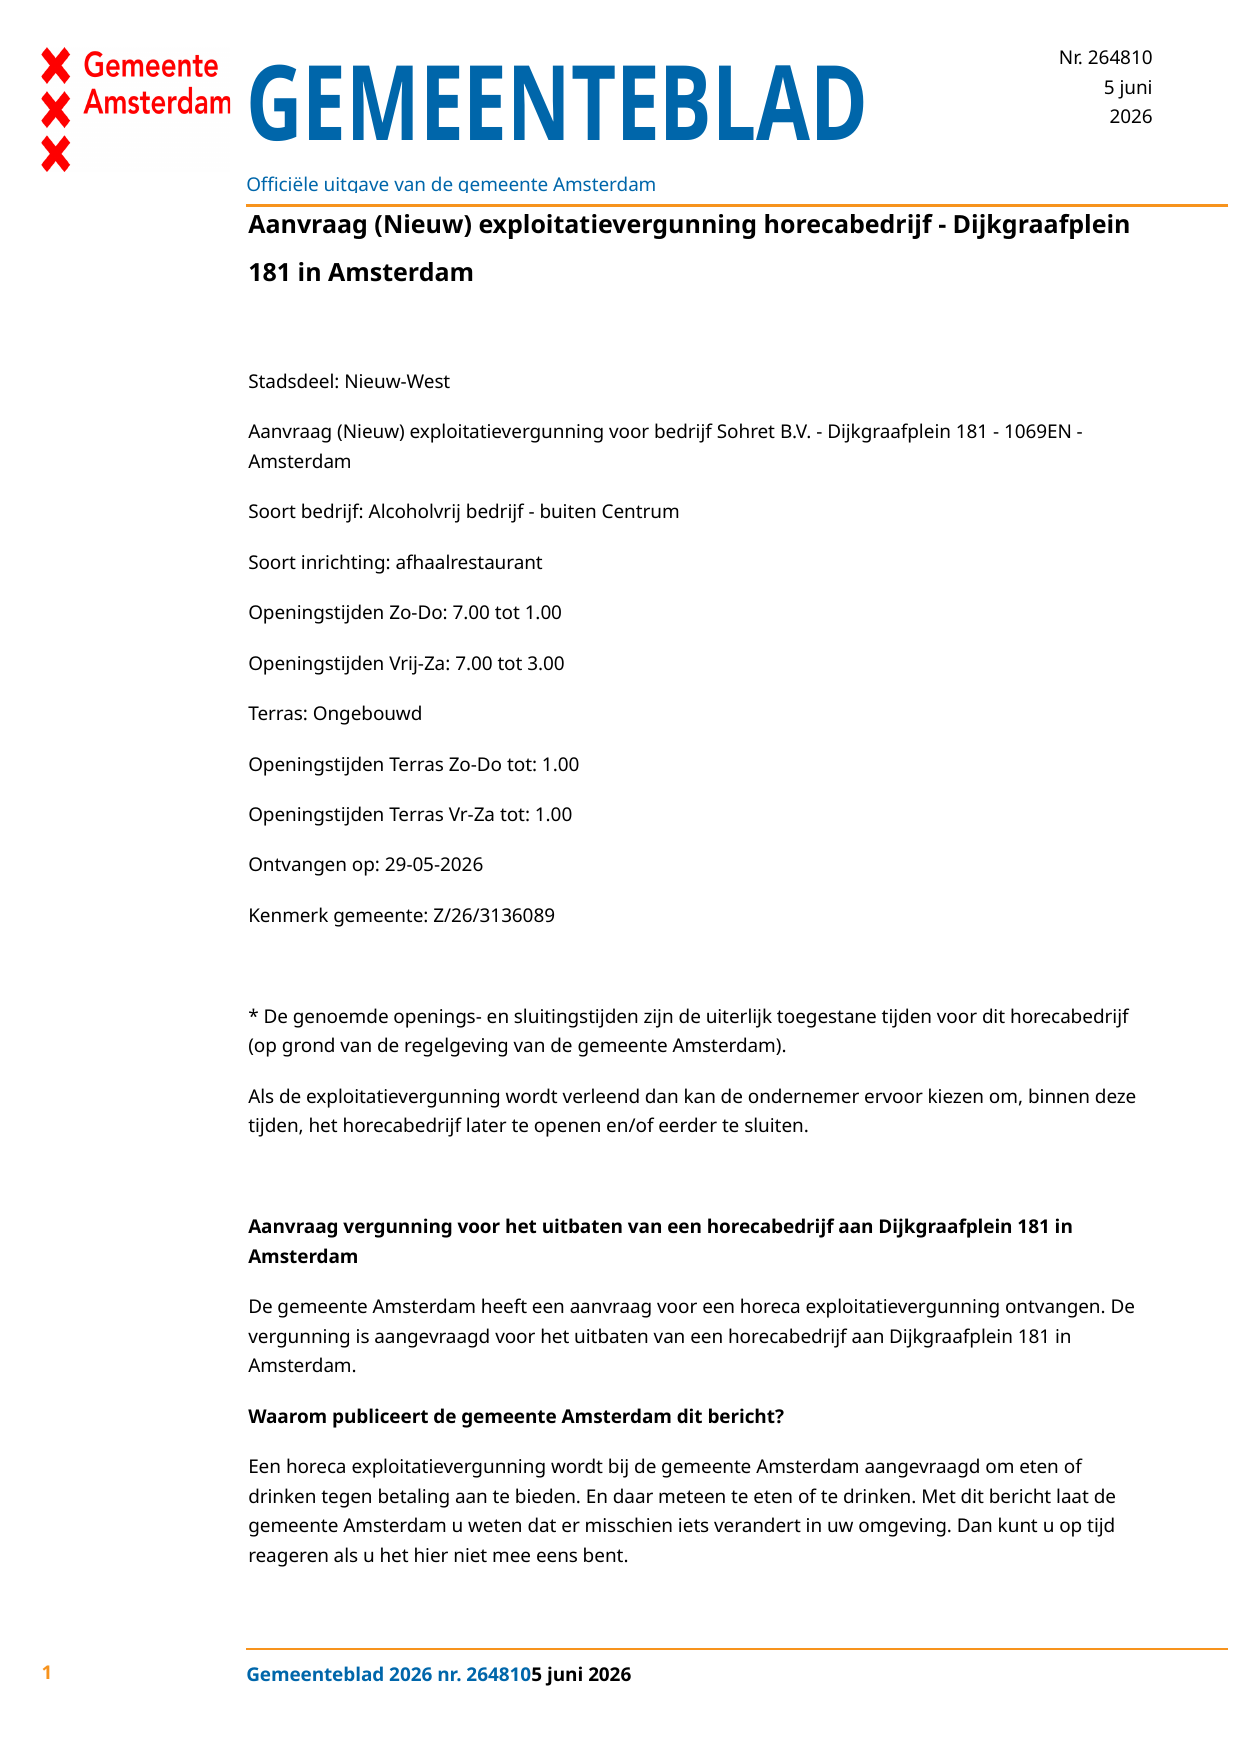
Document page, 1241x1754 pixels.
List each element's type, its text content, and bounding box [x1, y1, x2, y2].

text Een horeca exploitatievergunning wordt bij de gemeente Amsterdam aangevraagd om eten of drinken tegen betaling aan te bieden. En daar meteen te eten of te drinken. Met dit bericht laat de gemeente Amsterdam u weten dat er misschien iets verandert in uw omgeving. Dan kunt u op tijd reageren als u het hier niet mee eens bent. [248, 1453, 1152, 1568]
text Aanvraag (Nieuw) exploitatievergunning horecabedrijf - Dijkgraafplein 181 in Amsterdam [248, 207, 1152, 288]
text Als de exploitatievergunning wordt verleend dan kan de ondernemer ervoor kiezen om, binnen deze tijden, het horecabedrijf later te openen en/of eerder te sluiten. [248, 1083, 1152, 1138]
text Openingstijden Terras Vr-Za tot: 1.00 [248, 801, 1152, 827]
text Waarom publiceert de gemeente Amsterdam dit bericht? [248, 1403, 1152, 1429]
text Soort bedrijf: Alcoholvrij bedrijf - buiten Centrum [248, 499, 1152, 524]
text Soort inrichting: afhaalrestaurant [248, 549, 1152, 575]
picture [41, 47, 231, 172]
text * De genoemde openings- en sluitingstijden zijn de uiterlijk toegestane tijden voor dit horecabedrijf (op grond van de regelgeving van de gemeente Amsterdam). [248, 1003, 1152, 1058]
text Aanvraag vergunning voor het uitbaten van een horecabedrijf aan Dijkgraafplein 181 in Amsterdam [248, 1213, 1152, 1269]
text Kenmerk gemeente: Z/26/3136089 [248, 902, 1152, 928]
text Openingstijden Vrij-Za: 7.00 tot 3.00 [248, 650, 1152, 676]
text Aanvraag (Nieuw) exploitatievergunning voor bedrijf Sohret B.V. - Dijkgraafplein 181 - 1069EN - Amsterdam [248, 419, 1152, 474]
text Openingstijden Zo-Do: 7.00 tot 1.00 [248, 599, 1152, 625]
text Stadsdeel: Nieuw-West [248, 368, 1152, 394]
text Openingstijden Terras Zo-Do tot: 1.00 [248, 751, 1152, 777]
text Terras: Ongebouwd [248, 700, 1152, 726]
text De gemeente Amsterdam heeft een aanvraag voor een horeca exploitatievergunning ontvangen. De vergunning is aangevraagd voor het uitbaten van een horecabedrijf aan Dijkgraafplein 181 in Amsterdam. [248, 1293, 1152, 1378]
text Ontvangen op: 29-05-2026 [248, 852, 1152, 877]
